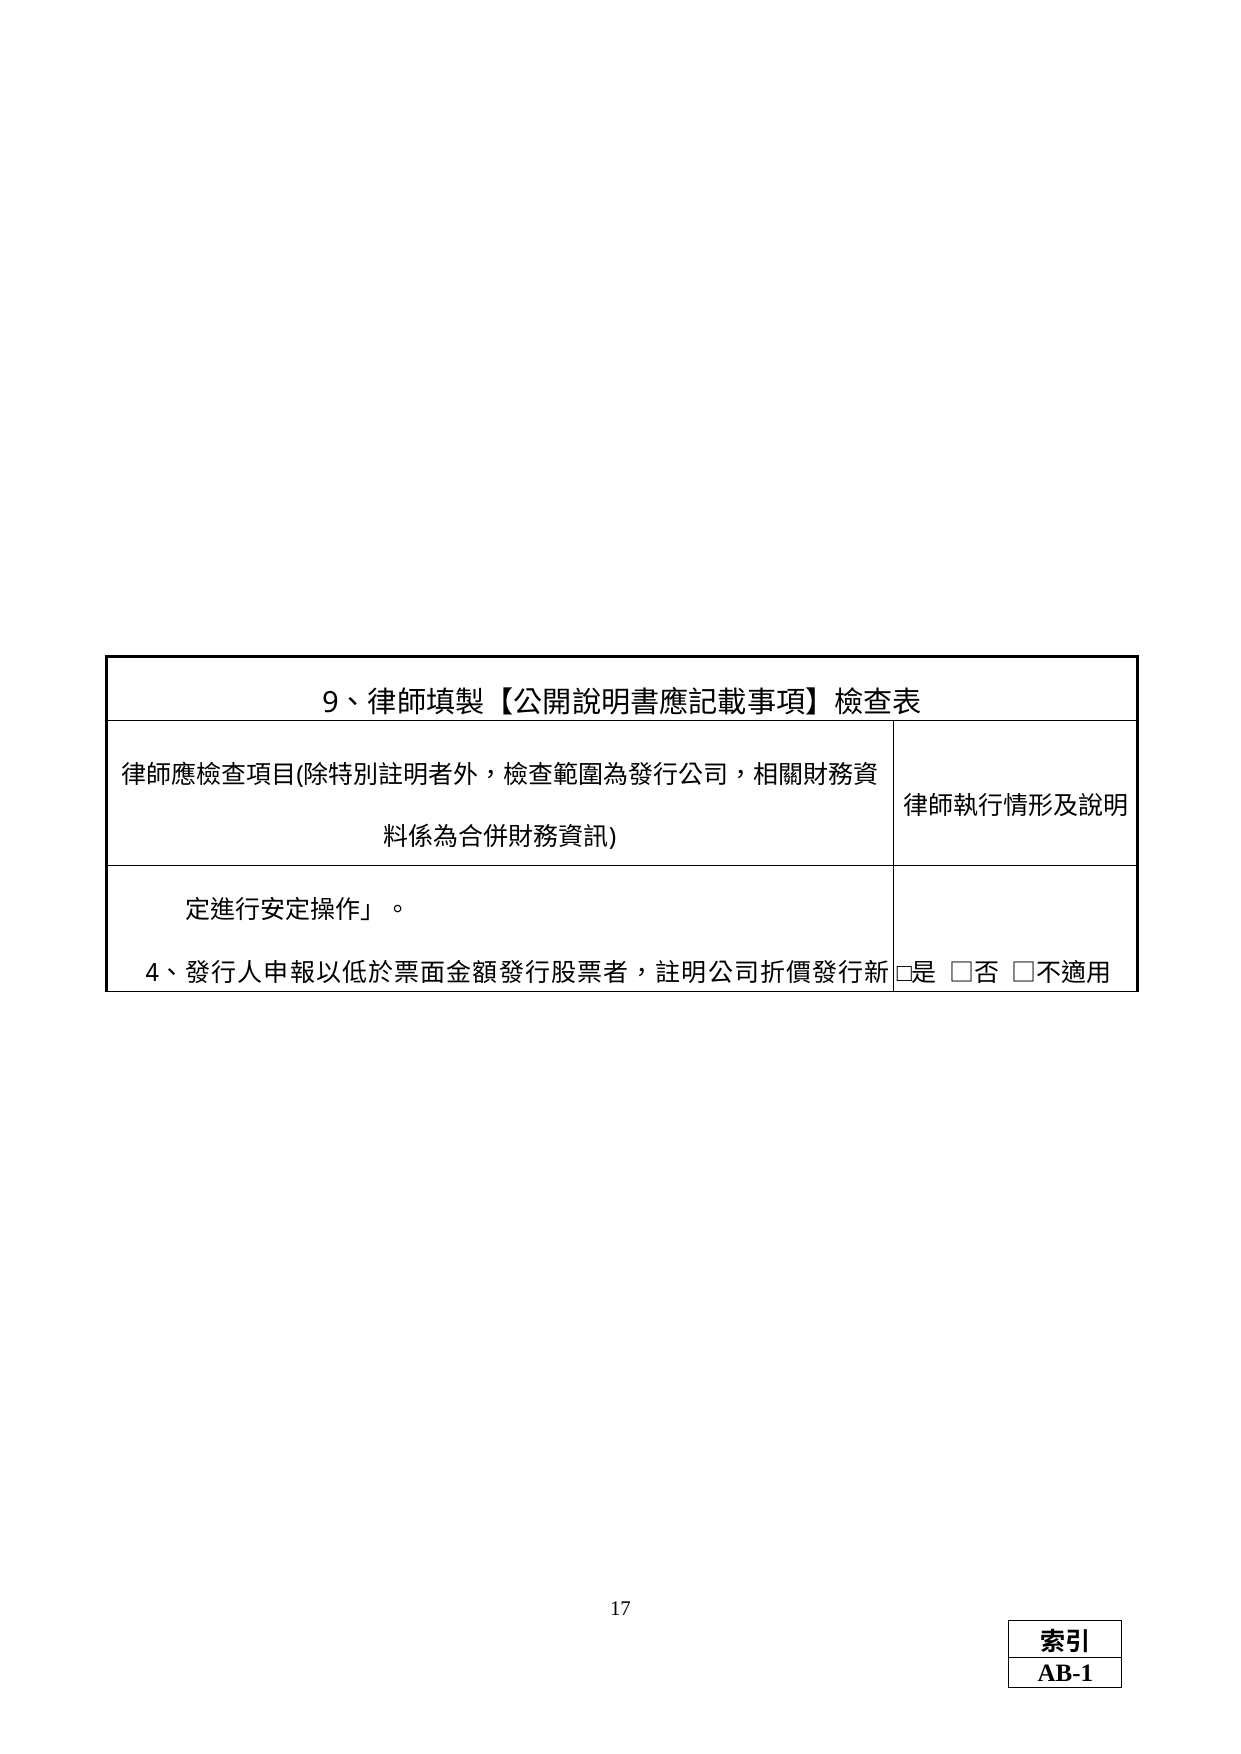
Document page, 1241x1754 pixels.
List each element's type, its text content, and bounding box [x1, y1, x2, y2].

table_cell 律師應檢查項目(除特別註明者外，檢查範圍為發行公司，相關財務資料係為合併財務資訊) [108, 721, 893, 865]
table_cell 律師執行情形及說明 [894, 721, 1136, 865]
table_cell 公司有下列情形者，是否以顯著字體註明： 普通股股票代碼變更者，於當年度及以後連續二年度併刊印原股票代碼。 公司名稱變更者，於當年度及以後連續二年度以新舊名稱對照揭露。 現金增資如擬依規定採安定操作者，註明「本次現金增資所發行之股票，為因應證券市場價格之變動，證券承銷商必要時得依規定進行安定操作」。 發行人申報以低於票面金額發行股票者，註明公司折價發行新股。 股票面額。 公司有累積虧損或有連續二年虧損，且每股淨值低於面額者。 [108, 866, 893, 991]
table_cell □是 □否 □不適用 [894, 866, 1136, 991]
table_header 9、律師填製【公開說明書應記載事項】檢查表 [108, 658, 1136, 720]
